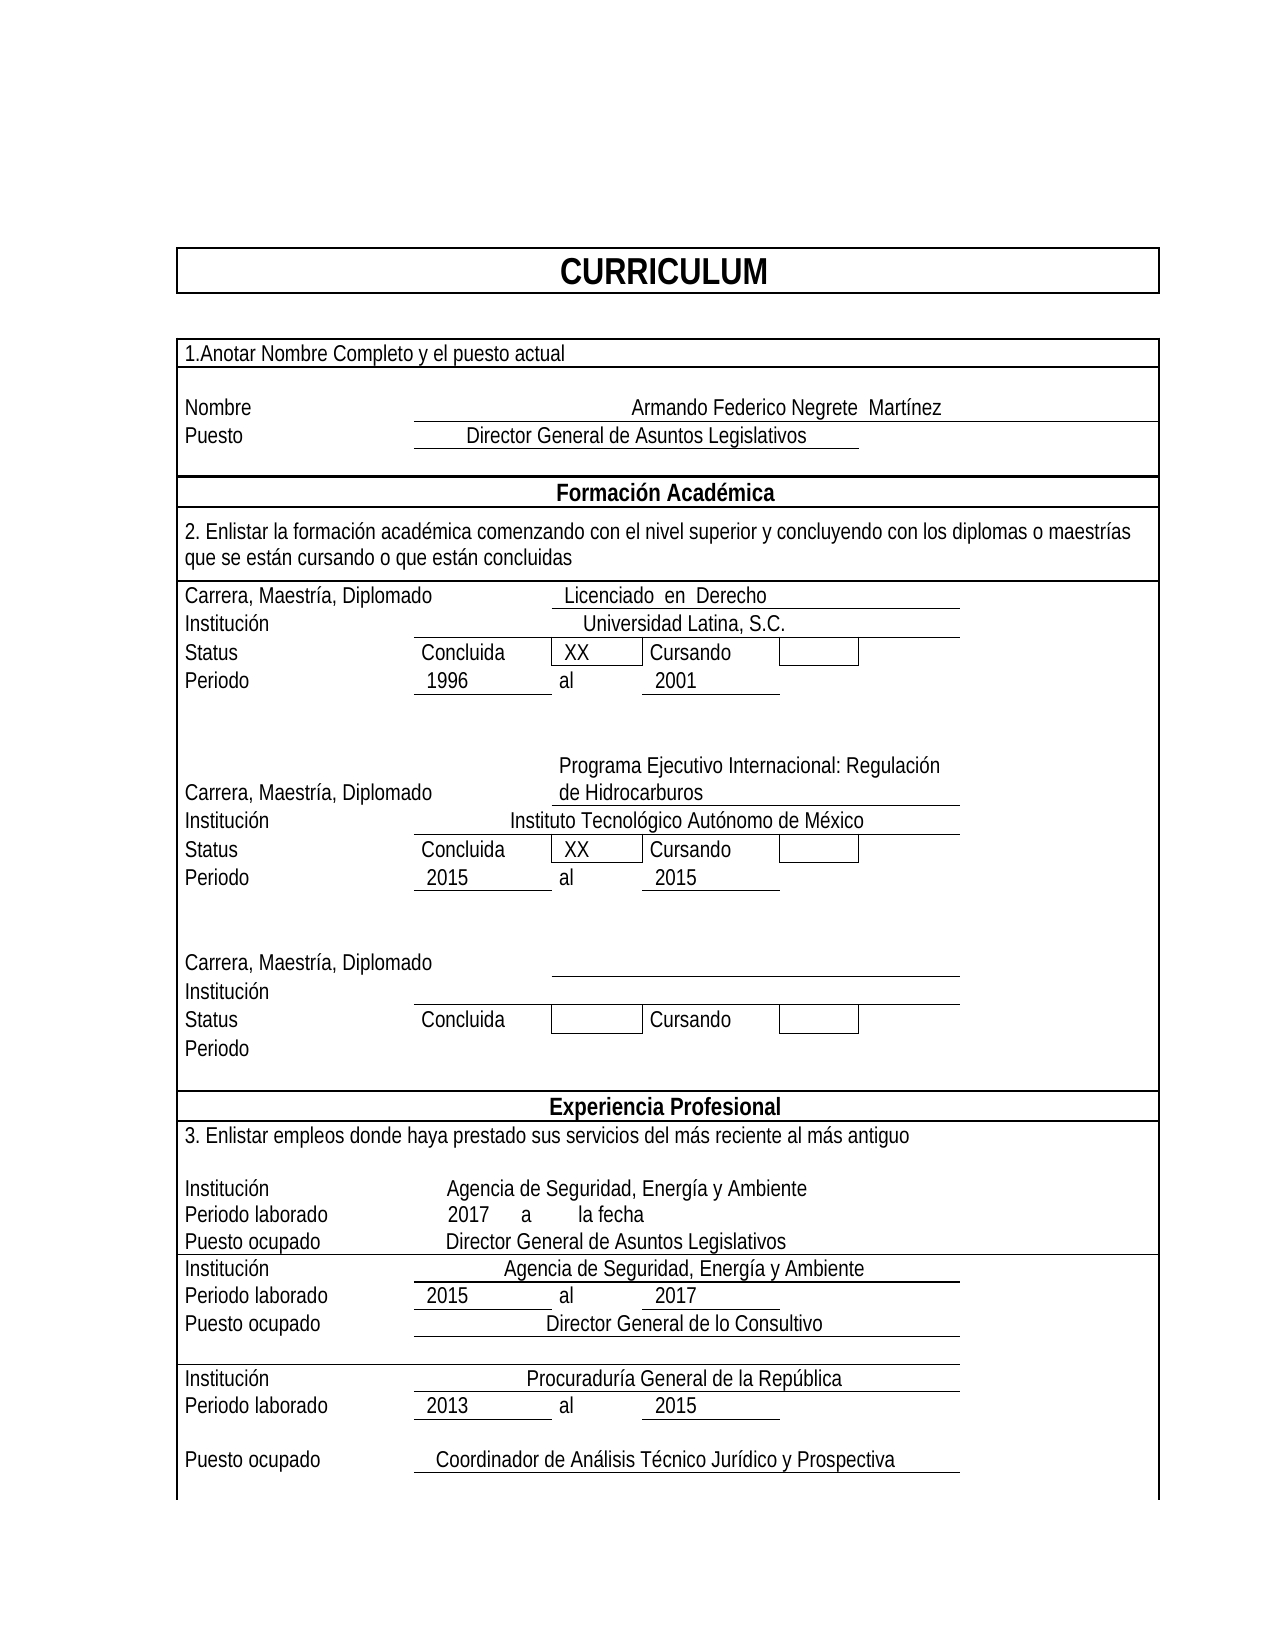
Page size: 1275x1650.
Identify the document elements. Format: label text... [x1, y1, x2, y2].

table_cell [780, 223, 859, 247]
table_cell [960, 198, 1159, 222]
table_cell [859, 422, 959, 448]
table_cell [859, 694, 959, 722]
table_cell [960, 1255, 1158, 1281]
table_cell [780, 1283, 859, 1309]
table_cell Concluida [414, 835, 551, 862]
table_cell [960, 1281, 1158, 1309]
table_cell [859, 368, 959, 394]
table_cell [780, 919, 859, 947]
table_cell [960, 1309, 1158, 1336]
table_cell 2015 [414, 1283, 552, 1309]
table_cell [960, 174, 1159, 198]
table_cell [178, 1061, 414, 1089]
table_cell 2001 [642, 665, 780, 693]
table_cell al [552, 863, 642, 890]
table_cell [859, 1392, 959, 1418]
table_cell [642, 294, 780, 337]
table_cell Director General de lo Consultivo [414, 1309, 959, 1336]
table_cell [414, 1033, 552, 1061]
table_cell [780, 722, 859, 750]
table_cell [642, 368, 780, 394]
table_cell [414, 368, 552, 394]
table_cell [859, 1005, 959, 1033]
table_cell Concluida [414, 638, 551, 665]
table_cell Cursando [643, 1005, 779, 1033]
table_cell Armando Federico Negrete Martínez [414, 394, 1158, 421]
table_cell [780, 694, 859, 722]
table_cell Carrera, Maestría, Diplomado [178, 582, 552, 608]
table_cell Licenciado en Derecho [552, 582, 959, 608]
table_cell Cursando [643, 638, 779, 665]
table_cell [642, 722, 780, 750]
table_cell [414, 223, 552, 247]
table_cell Carrera, Maestría, Diplomado [178, 750, 552, 805]
table_cell Programa Ejecutivo Internacional: Regulación de Hidrocarburos [552, 750, 959, 805]
table_cell [780, 198, 859, 222]
table_cell [552, 694, 642, 722]
table_cell [642, 223, 780, 247]
table_cell [552, 1061, 642, 1089]
table_cell XX [552, 835, 642, 862]
table_cell [960, 1364, 1158, 1391]
table_cell al [552, 1283, 642, 1309]
table_cell [642, 891, 780, 919]
table_cell [552, 1473, 642, 1499]
table_cell Periodo [178, 665, 414, 693]
table_cell [780, 1337, 859, 1364]
table_cell Institución [178, 1255, 414, 1281]
table_cell [859, 223, 959, 247]
table_cell [859, 665, 959, 693]
table_cell Institución [178, 976, 414, 1004]
table_cell Carrera, Maestría, Diplomado [178, 947, 552, 976]
table_cell [414, 174, 552, 198]
table_cell Periodo [178, 1033, 414, 1061]
table_cell [414, 695, 552, 722]
table_cell [552, 174, 642, 198]
table_cell Cursando [643, 835, 779, 862]
table_cell [960, 1419, 1158, 1472]
table_cell [642, 1061, 780, 1089]
table_cell [859, 448, 959, 475]
table_cell [177, 223, 414, 247]
table_cell [859, 174, 959, 198]
table_cell [414, 1061, 552, 1089]
table_cell Status [178, 1004, 414, 1033]
table_cell [552, 294, 642, 337]
table_cell [552, 1337, 642, 1364]
table_cell [552, 722, 642, 750]
table_cell Formación Académica [178, 478, 1158, 506]
table_cell [552, 947, 959, 976]
table_cell Nombre [178, 394, 414, 421]
table_cell [859, 1033, 959, 1061]
table_cell [178, 1472, 414, 1499]
table_cell XX [552, 638, 642, 665]
table_cell [960, 1391, 1158, 1418]
table_cell 2017 [642, 1283, 780, 1309]
table_cell Periodo laborado [178, 1281, 414, 1309]
table_cell [859, 1061, 959, 1089]
table_cell [552, 198, 642, 222]
table_cell [960, 294, 1159, 337]
table_cell [960, 582, 1158, 1089]
table_cell CURRICULUM [178, 249, 1158, 292]
table_cell [177, 294, 414, 337]
table_cell Coordinador de Análisis Técnico Jurídico y Prospectiva [414, 1419, 959, 1472]
table_cell [780, 863, 859, 890]
table_cell [414, 1473, 552, 1499]
table_cell [177, 198, 414, 222]
table_cell Agencia de Seguridad, Energía y Ambiente [414, 1255, 959, 1281]
table_cell Instituto Tecnológico Autónomo de México [414, 805, 959, 833]
table_cell [859, 722, 959, 750]
table_cell [414, 294, 552, 337]
table_cell [859, 862, 959, 890]
table_cell [960, 223, 1159, 247]
table_cell [642, 174, 780, 198]
table_cell Universidad Latina, S.C. [414, 608, 959, 637]
table_cell [642, 1337, 780, 1364]
table_cell Status [178, 834, 414, 862]
table_cell Institución [178, 608, 414, 637]
table_header [414, 118, 552, 174]
table_cell [414, 198, 552, 222]
table_cell [552, 368, 642, 394]
table_cell [960, 368, 1158, 394]
table_cell [642, 198, 780, 222]
table_cell [960, 448, 1158, 475]
table_header [859, 118, 959, 174]
table_cell [642, 449, 780, 475]
table_header [177, 118, 414, 174]
table_cell [414, 976, 959, 1004]
table_cell [178, 694, 414, 722]
table_cell [859, 1337, 959, 1364]
table_cell 2015 [414, 862, 552, 890]
table_cell Institución [178, 805, 414, 833]
table_cell [780, 174, 859, 198]
table_cell [552, 1005, 642, 1033]
table_cell Puesto ocupado [178, 1419, 414, 1472]
table_cell [780, 1392, 859, 1418]
table_cell [552, 449, 642, 475]
table_cell Director General de Asuntos Legislativos [414, 422, 859, 448]
table_header [552, 118, 642, 174]
table_cell Concluida [414, 1005, 551, 1033]
table_header [960, 118, 1159, 174]
table_cell [960, 422, 1158, 448]
table_cell [780, 666, 859, 693]
table_cell [642, 695, 780, 722]
table_cell [552, 890, 642, 919]
table_cell [178, 448, 414, 475]
table_header [780, 118, 859, 174]
table_cell [642, 1473, 780, 1499]
table_cell [178, 919, 414, 947]
table_cell [780, 638, 858, 665]
table_cell 2015 [642, 862, 780, 890]
table_cell Institución [178, 1365, 414, 1391]
table_cell [859, 835, 959, 862]
table_cell [414, 891, 552, 919]
table_cell [780, 1034, 859, 1061]
table_cell [960, 1336, 1158, 1364]
table_cell [780, 1005, 858, 1033]
table_cell [414, 1337, 552, 1364]
table_cell [414, 919, 552, 947]
table_cell [642, 1033, 780, 1061]
table_cell al [552, 1392, 642, 1418]
table_cell [780, 1473, 859, 1499]
table_cell [780, 1061, 859, 1089]
table_cell [780, 835, 858, 862]
table_cell [642, 919, 780, 947]
table_cell [960, 1472, 1158, 1499]
table_cell [178, 722, 414, 750]
table_cell Periodo [178, 862, 414, 890]
table_cell [859, 919, 959, 947]
table_header [787, 146, 846, 174]
table_cell Procuraduría General de la República [414, 1365, 959, 1391]
table_header [642, 118, 780, 174]
table_cell [178, 368, 414, 394]
table_cell [177, 174, 414, 198]
table_cell 2015 [642, 1392, 780, 1418]
table_cell [859, 294, 959, 337]
table_cell [552, 223, 642, 247]
table_cell [780, 368, 859, 394]
table_cell Periodo laborado [178, 1391, 414, 1418]
table_header [185, 146, 401, 174]
table_cell [859, 890, 959, 919]
table_cell Puesto ocupado [178, 1309, 414, 1336]
table_cell Experiencia Profesional [178, 1092, 1158, 1120]
table_cell Status [178, 637, 414, 665]
table_cell Puesto [178, 421, 414, 448]
table_cell [859, 638, 959, 665]
table_cell 1.Anotar Nombre Completo y el puesto actual [178, 340, 1158, 366]
table_cell 3. Enlistar empleos donde haya prestado sus servicios del más reciente al más antiguo Institución Agencia de Seguridad, Energía y Ambiente Periodo laborado 2017 a la fecha Puesto ocupado Director General de Asuntos Legislativos [178, 1122, 1158, 1254]
table_cell [780, 294, 859, 337]
table_cell 2. Enlistar la formación académica comenzando con el nivel superior y concluyendo con los diplomas o maestrías que se están cursando o que están concluidas [178, 508, 1158, 580]
table_cell [178, 1336, 414, 1364]
table_cell 1996 [414, 665, 552, 693]
table_cell [859, 198, 959, 222]
table_cell [780, 449, 859, 475]
table_cell [780, 890, 859, 919]
table_cell al [552, 666, 642, 693]
table_cell 2013 [414, 1392, 552, 1418]
table_cell [178, 890, 414, 919]
table_cell [414, 722, 552, 750]
table_cell [552, 919, 642, 947]
table_cell [859, 1283, 959, 1309]
table_cell [552, 1034, 642, 1061]
table_cell [414, 449, 552, 475]
table_cell [859, 1473, 959, 1499]
